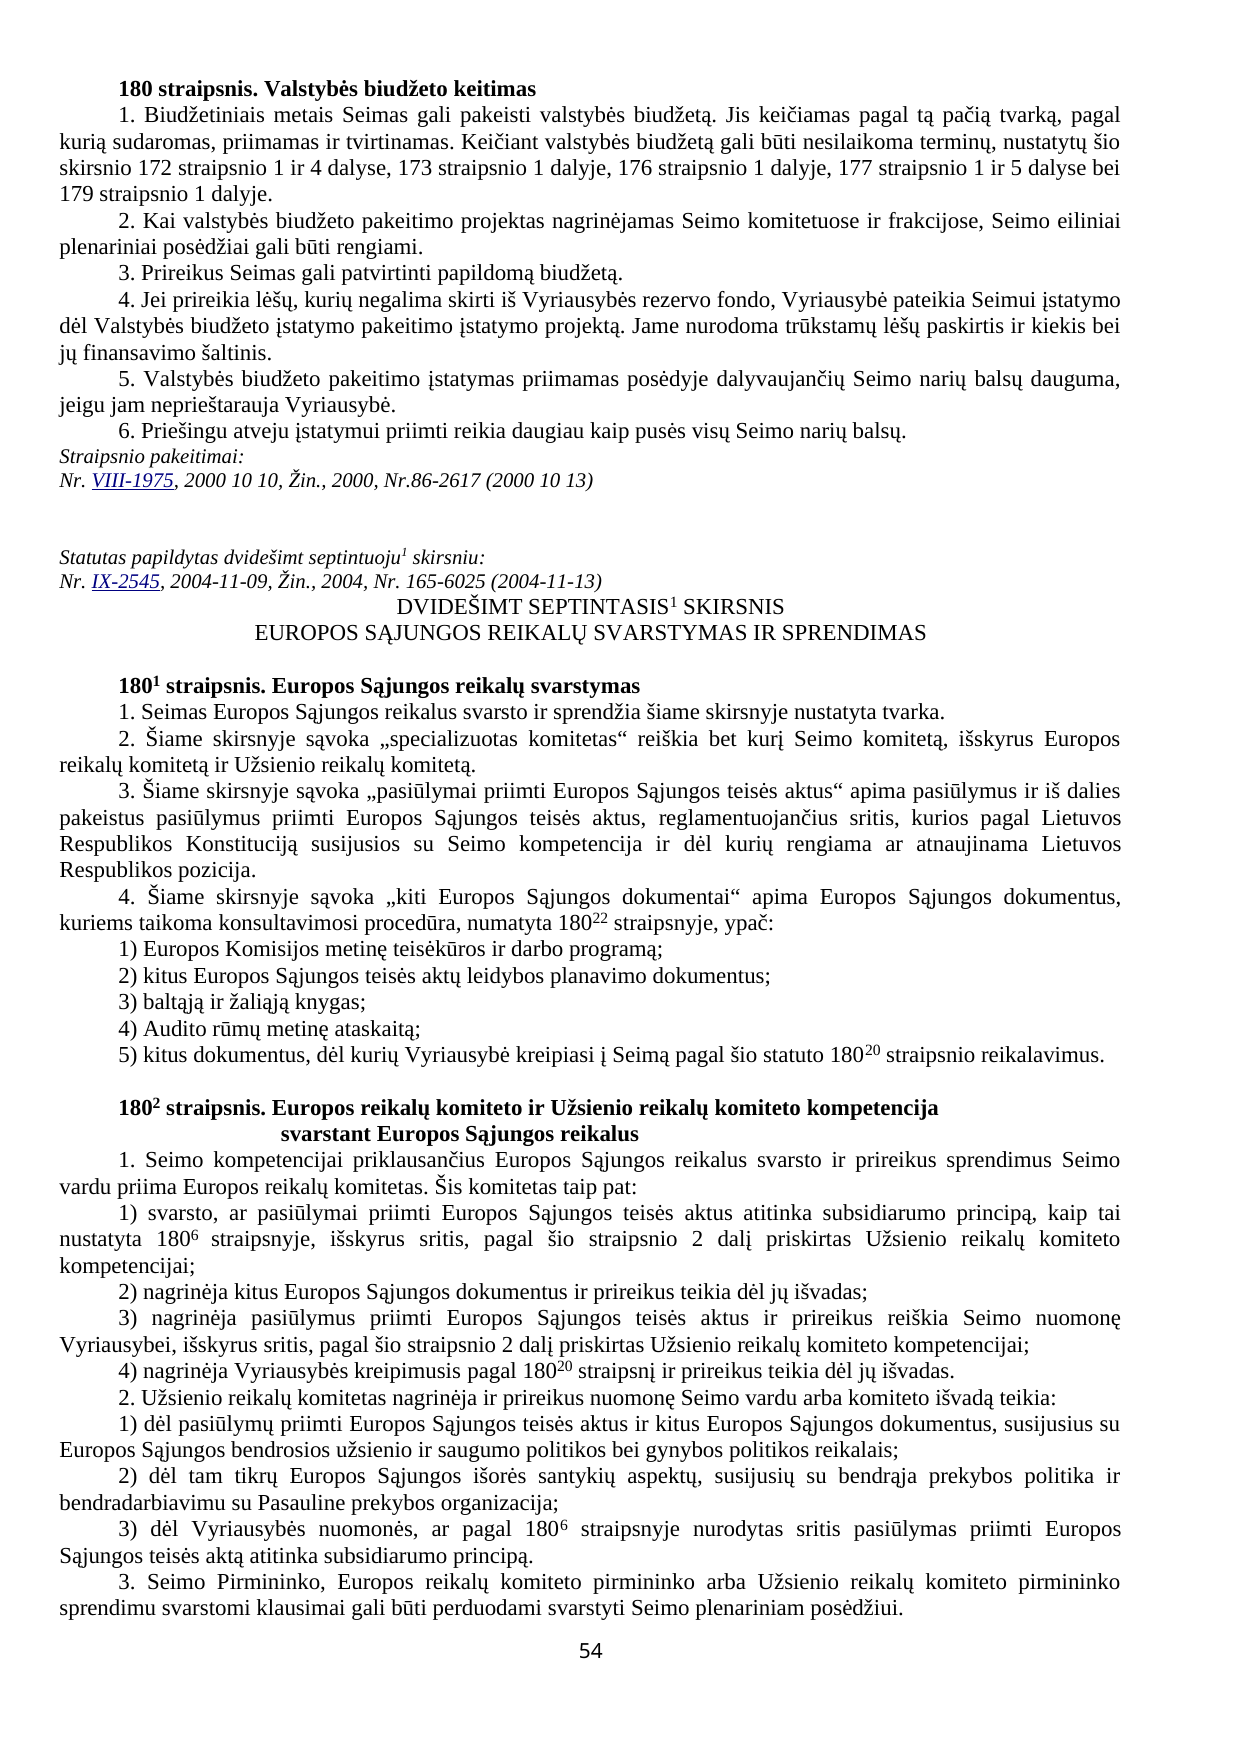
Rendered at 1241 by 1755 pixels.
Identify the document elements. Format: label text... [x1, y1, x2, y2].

text 1802 straipsnis. Europos reikalų komiteto ir Užsienio reikalų komiteto kompetencija [59, 1094, 1122, 1120]
text 3) dėl Vyriausybės nuomonės, ar pagal 1806 straipsnyje nurodytas sritis pasiūlymas priimti Europos Sąjungos teisės aktą atitinka subsidiarumo principą. [59, 1515, 1122, 1568]
text 2) kitus Europos Sąjungos teisės aktų leidybos planavimo dokumentus; [59, 962, 1122, 988]
text 1. Biudžetiniais metais Seimas gali pakeisti valstybės biudžetą. Jis keičiamas pagal tą pačią tvarką, pagal kurią sudaromas, priimamas ir tvirtinamas. Keičiant valstybės biudžetą gali būti nesilaikoma terminų, nustatytų šio skirsnio 172 straipsnio 1 ir 4 dalyse, 173 straipsnio 1 dalyje, 176 straipsnio 1 dalyje, 177 straipsnio 1 ir 5 dalyse bei 179 straipsnio 1 dalyje. [59, 101, 1122, 207]
text Straipsnio pakeitimai: [59, 444, 1122, 468]
text 1) Europos Komisijos metinę teisėkūros ir darbo programą; [59, 936, 1122, 962]
text 1) dėl pasiūlymų priimti Europos Sąjungos teisės aktus ir kitus Europos Sąjungos dokumentus, susijusius su Europos Sąjungos bendrosios užsienio ir saugumo politikos bei gynybos politikos reikalais; [59, 1410, 1122, 1463]
text Statutas papildytas dvidešimt septintuoju1 skirsniu: [59, 545, 1122, 569]
text 3) baltąją ir žaliąją knygas; [59, 988, 1122, 1014]
text svarstant Europos Sąjungos reikalus [59, 1120, 1122, 1146]
text DVIDEŠIMT SEPTINTASIS1 SKIRSNIS [59, 593, 1122, 619]
text 3) nagrinėja pasiūlymus priimti Europos Sąjungos teisės aktus ir prireikus reiškia Seimo nuomonę Vyriausybei, išskyrus sritis, pagal šio straipsnio 2 dalį priskirtas Užsienio reikalų komiteto kompetencijai; [59, 1304, 1122, 1357]
text 2) dėl tam tikrų Europos Sąjungos išorės santykių aspektų, susijusių su bendrąja prekybos politika ir bendradarbiavimu su Pasauline prekybos organizacija; [59, 1463, 1122, 1515]
text Nr. VIII-1975, 2000 10 10, Žin., 2000, Nr.86-2617 (2000 10 13) [59, 468, 1122, 492]
text 1. Seimo kompetencijai priklausančius Europos Sąjungos reikalus svarsto ir prireikus sprendimus Seimo vardu priima Europos reikalų komitetas. Šis komitetas taip pat: [59, 1146, 1122, 1199]
text Nr. IX-2545, 2004-11-09, Žin., 2004, Nr. 165-6025 (2004-11-13) [59, 569, 1122, 593]
text EUROPOS SĄJUNGOS REIKALŲ SVARSTYMAS IR SPRENDIMAS [59, 619, 1122, 646]
text 2) nagrinėja kitus Europos Sąjungos dokumentus ir prireikus teikia dėl jų išvadas; [59, 1278, 1122, 1304]
text 2. Užsienio reikalų komitetas nagrinėja ir prireikus nuomonę Seimo vardu arba komiteto išvadą teikia: [59, 1383, 1122, 1410]
text 3. Seimo Pirmininko, Europos reikalų komiteto pirmininko arba Užsienio reikalų komiteto pirmininko sprendimu svarstomi klausimai gali būti perduodami svarstyti Seimo plenariniam posėdžiui. [59, 1568, 1122, 1621]
text 4) Audito rūmų metinę ataskaitą; [59, 1014, 1122, 1041]
text 1) svarsto, ar pasiūlymai priimti Europos Sąjungos teisės aktus atitinka subsidiarumo principą, kaip tai nustatyta 1806 straipsnyje, išskyrus sritis, pagal šio straipsnio 2 dalį priskirtas Užsienio reikalų komiteto kompetencijai; [59, 1199, 1122, 1278]
text 2. Kai valstybės biudžeto pakeitimo projektas nagrinėjamas Seimo komitetuose ir frakcijose, Seimo eiliniai plenariniai posėdžiai gali būti rengiami. [59, 207, 1122, 259]
text 5. Valstybės biudžeto pakeitimo įstatymas priimamas posėdyje dalyvaujančių Seimo narių balsų dauguma, jeigu jam neprieštarauja Vyriausybė. [59, 365, 1122, 418]
text 2. Šiame skirsnyje sąvoka „specializuotas komitetas“ reiškia bet kurį Seimo komitetą, išskyrus Europos reikalų komitetą ir Užsienio reikalų komitetą. [59, 725, 1122, 777]
text 1. Seimas Europos Sąjungos reikalus svarsto ir sprendžia šiame skirsnyje nustatyta tvarka. [59, 698, 1122, 725]
text 1801 straipsnis. Europos Sąjungos reikalų svarstymas [59, 672, 1122, 698]
text 180 straipsnis. Valstybės biudžeto keitimas [59, 75, 1122, 101]
text 3. Šiame skirsnyje sąvoka „pasiūlymai priimti Europos Sąjungos teisės aktus“ apima pasiūlymus ir iš dalies pakeistus pasiūlymus priimti Europos Sąjungos teisės aktus, reglamentuojančius sritis, kurios pagal Lietuvos Respublikos Konstituciją susijusios su Seimo kompetencija ir dėl kurių rengiama ar atnaujinama Lietuvos Respublikos pozicija. [59, 777, 1122, 883]
text 5) kitus dokumentus, dėl kurių Vyriausybė kreipiasi į Seimą pagal šio statuto 18020 straipsnio reikalavimus. [59, 1041, 1122, 1067]
text 4. Jei prireikia lėšų, kurių negalima skirti iš Vyriausybės rezervo fondo, Vyriausybė pateikia Seimui įstatymo dėl Valstybės biudžeto įstatymo pakeitimo įstatymo projektą. Jame nurodoma trūkstamų lėšų paskirtis ir kiekis bei jų finansavimo šaltinis. [59, 286, 1122, 365]
text 4. Šiame skirsnyje sąvoka „kiti Europos Sąjungos dokumentai“ apima Europos Sąjungos dokumentus, kuriems taikoma konsultavimosi procedūra, numatyta 18022 straipsnyje, ypač: [59, 883, 1122, 936]
text 3. Prireikus Seimas gali patvirtinti papildomą biudžetą. [59, 259, 1122, 286]
text 6. Priešingu atveju įstatymui priimti reikia daugiau kaip pusės visų Seimo narių balsų. [59, 418, 1122, 444]
text 4) nagrinėja Vyriausybės kreipimusis pagal 18020 straipsnį ir prireikus teikia dėl jų išvadas. [59, 1357, 1122, 1383]
